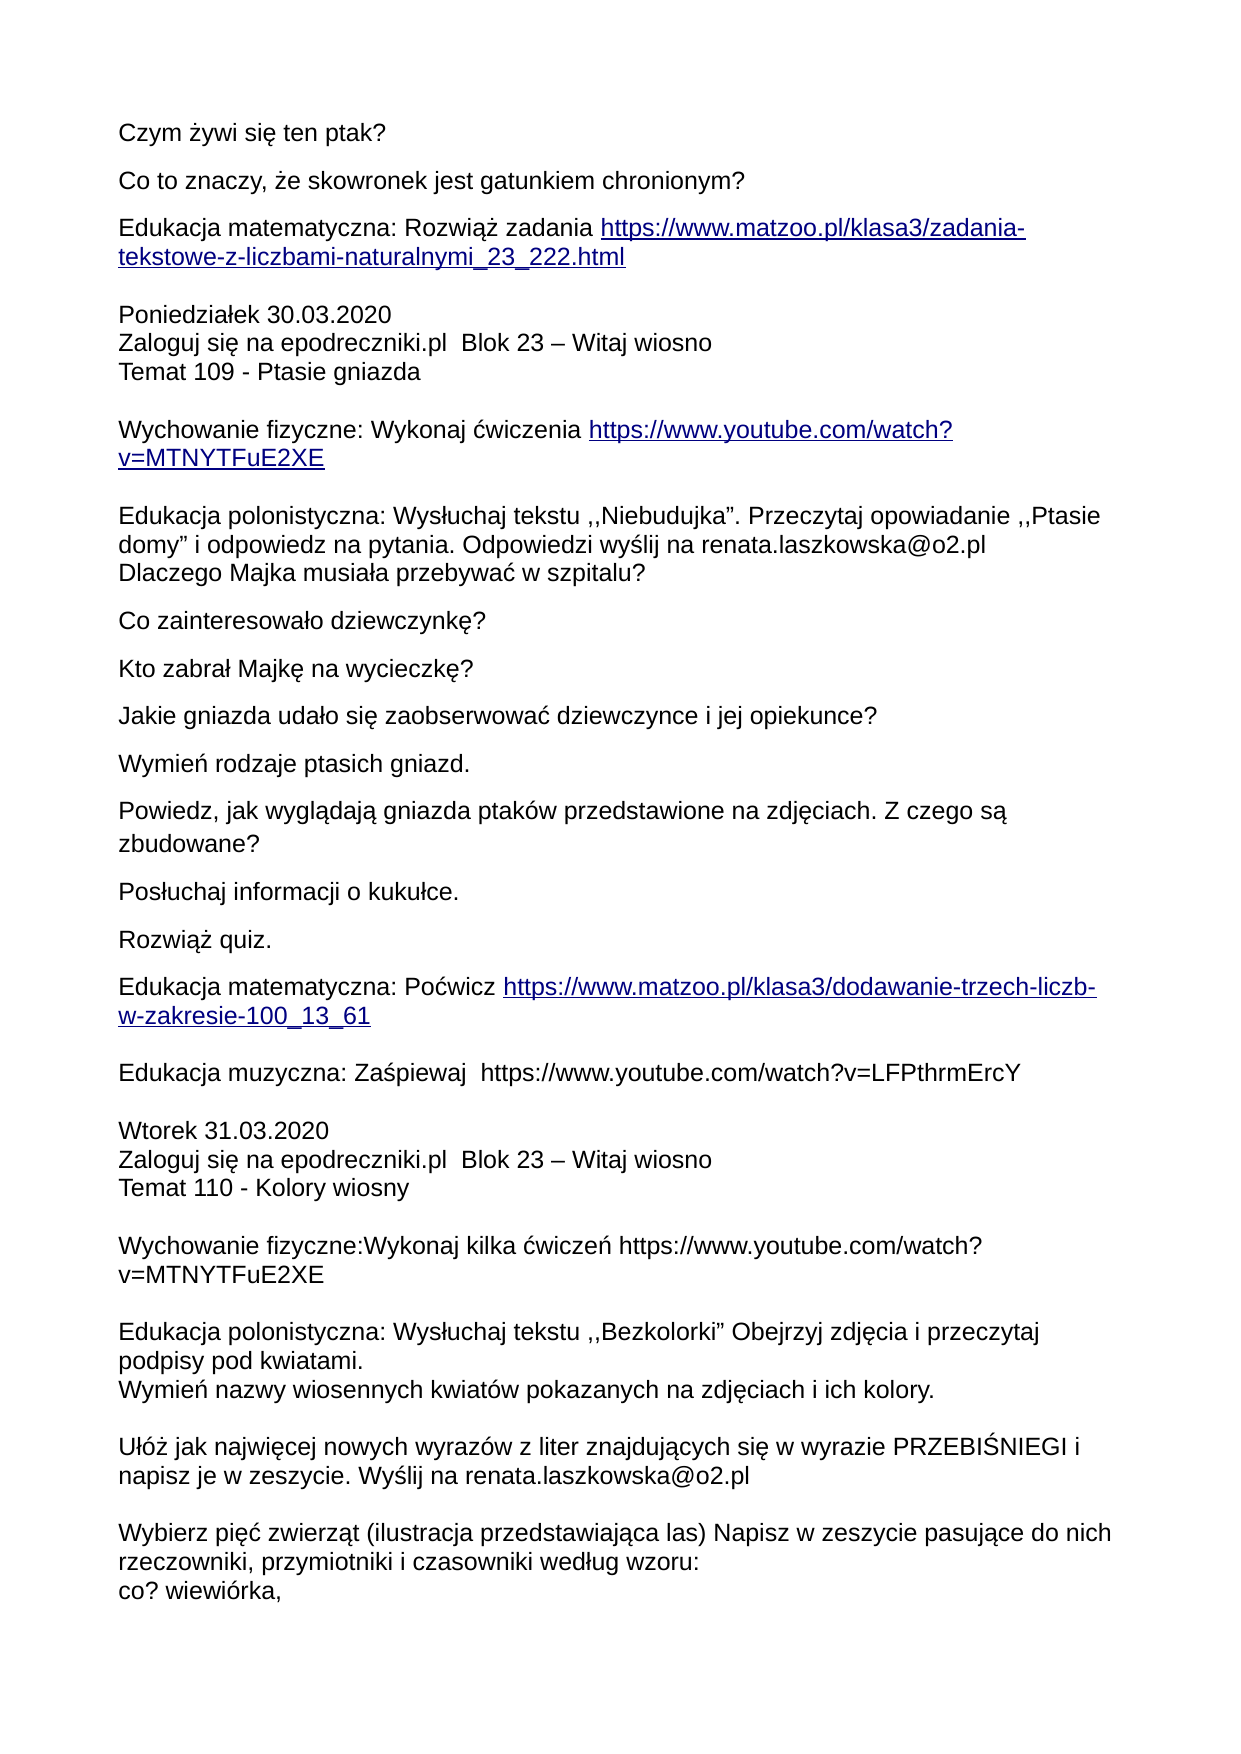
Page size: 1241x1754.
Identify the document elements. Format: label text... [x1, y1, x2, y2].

text Co zainteresowało dziewczynkę? [118, 606, 1122, 635]
text Ułóż jak najwięcej nowych wyrazów z liter znajdujących się w wyrazie PRZEBIŚNIEGI i napisz je w zeszycie. Wyślij na renata.laszkowska@o2.pl [118, 1432, 1122, 1490]
text Wymień nazwy wiosennych kwiatów pokazanych na zdjęciach i ich kolory. [118, 1375, 1122, 1403]
text Wtorek 31.03.2020 [118, 1116, 1122, 1145]
text Wychowanie fizyczne:Wykonaj kilka ćwiczeń https://www.youtube.com/watch?v=MTNYTFuE2XE [118, 1231, 1122, 1288]
text Kto zabrał Majkę na wycieczkę? [118, 653, 1122, 682]
text Edukacja polonistyczna: Wysłuchaj tekstu ,,Bezkolorki” Obejrzyj zdjęcia i przeczytaj podpisy pod kwiatami. [118, 1317, 1122, 1375]
text Co to znaczy, że skowronek jest gatunkiem chronionym? [118, 166, 1122, 194]
text Czym żywi się ten ptak? [118, 118, 1122, 147]
text Wychowanie fizyczne: Wykonaj ćwiczenia https://www.youtube.com/watch?v=MTNYTFuE2XE [118, 414, 1122, 472]
text Rozwiąż quiz. [118, 924, 1122, 953]
text Edukacja polonistyczna: Wysłuchaj tekstu ,,Niebudujka”. Przeczytaj opowiadanie ,,Ptasie domy” i odpowiedz na pytania. Odpowiedzi wyślij na renata.laszkowska@o2.pl [118, 501, 1122, 558]
text Dlaczego Majka musiała przebywać w szpitalu? [118, 558, 1122, 587]
text Posłuchaj informacji o kukułce. [118, 877, 1122, 906]
text Poniedziałek 30.03.2020 [118, 299, 1122, 328]
text Temat 110 - Kolory wiosny [118, 1173, 1122, 1202]
text Edukacja matematyczna: Rozwiąż zadania https://www.matzoo.pl/klasa3/zadania-tekstowe-z-liczbami-naturalnymi_23_222.html [118, 213, 1122, 271]
text Zaloguj się na epodreczniki.pl Blok 23 – Witaj wiosno [118, 328, 1122, 357]
text Zaloguj się na epodreczniki.pl Blok 23 – Witaj wiosno [118, 1145, 1122, 1173]
text Edukacja muzyczna: Zaśpiewaj https://www.youtube.com/watch?v=LFPthrmErcY [118, 1058, 1122, 1087]
text Powiedz, jak wyglądają gniazda ptaków przedstawione na zdjęciach. Z czego są zbudowane? [118, 796, 1122, 858]
text Wybierz pięć zwierząt (ilustracja przedstawiająca las) Napisz w zeszycie pasujące do nich rzeczowniki, przymiotniki i czasowniki według wzoru: co? wiewiórka, [118, 1518, 1122, 1605]
text Wymień rodzaje ptasich gniazd. [118, 749, 1122, 777]
text Jakie gniazda udało się zaobserwować dziewczynce i jej opiekunce? [118, 701, 1122, 730]
text Temat 109 - Ptasie gniazda [118, 357, 1122, 386]
text Edukacja matematyczna: Poćwicz https://www.matzoo.pl/klasa3/dodawanie-trzech-liczb-w-zakresie-100_13_61 [118, 972, 1122, 1030]
